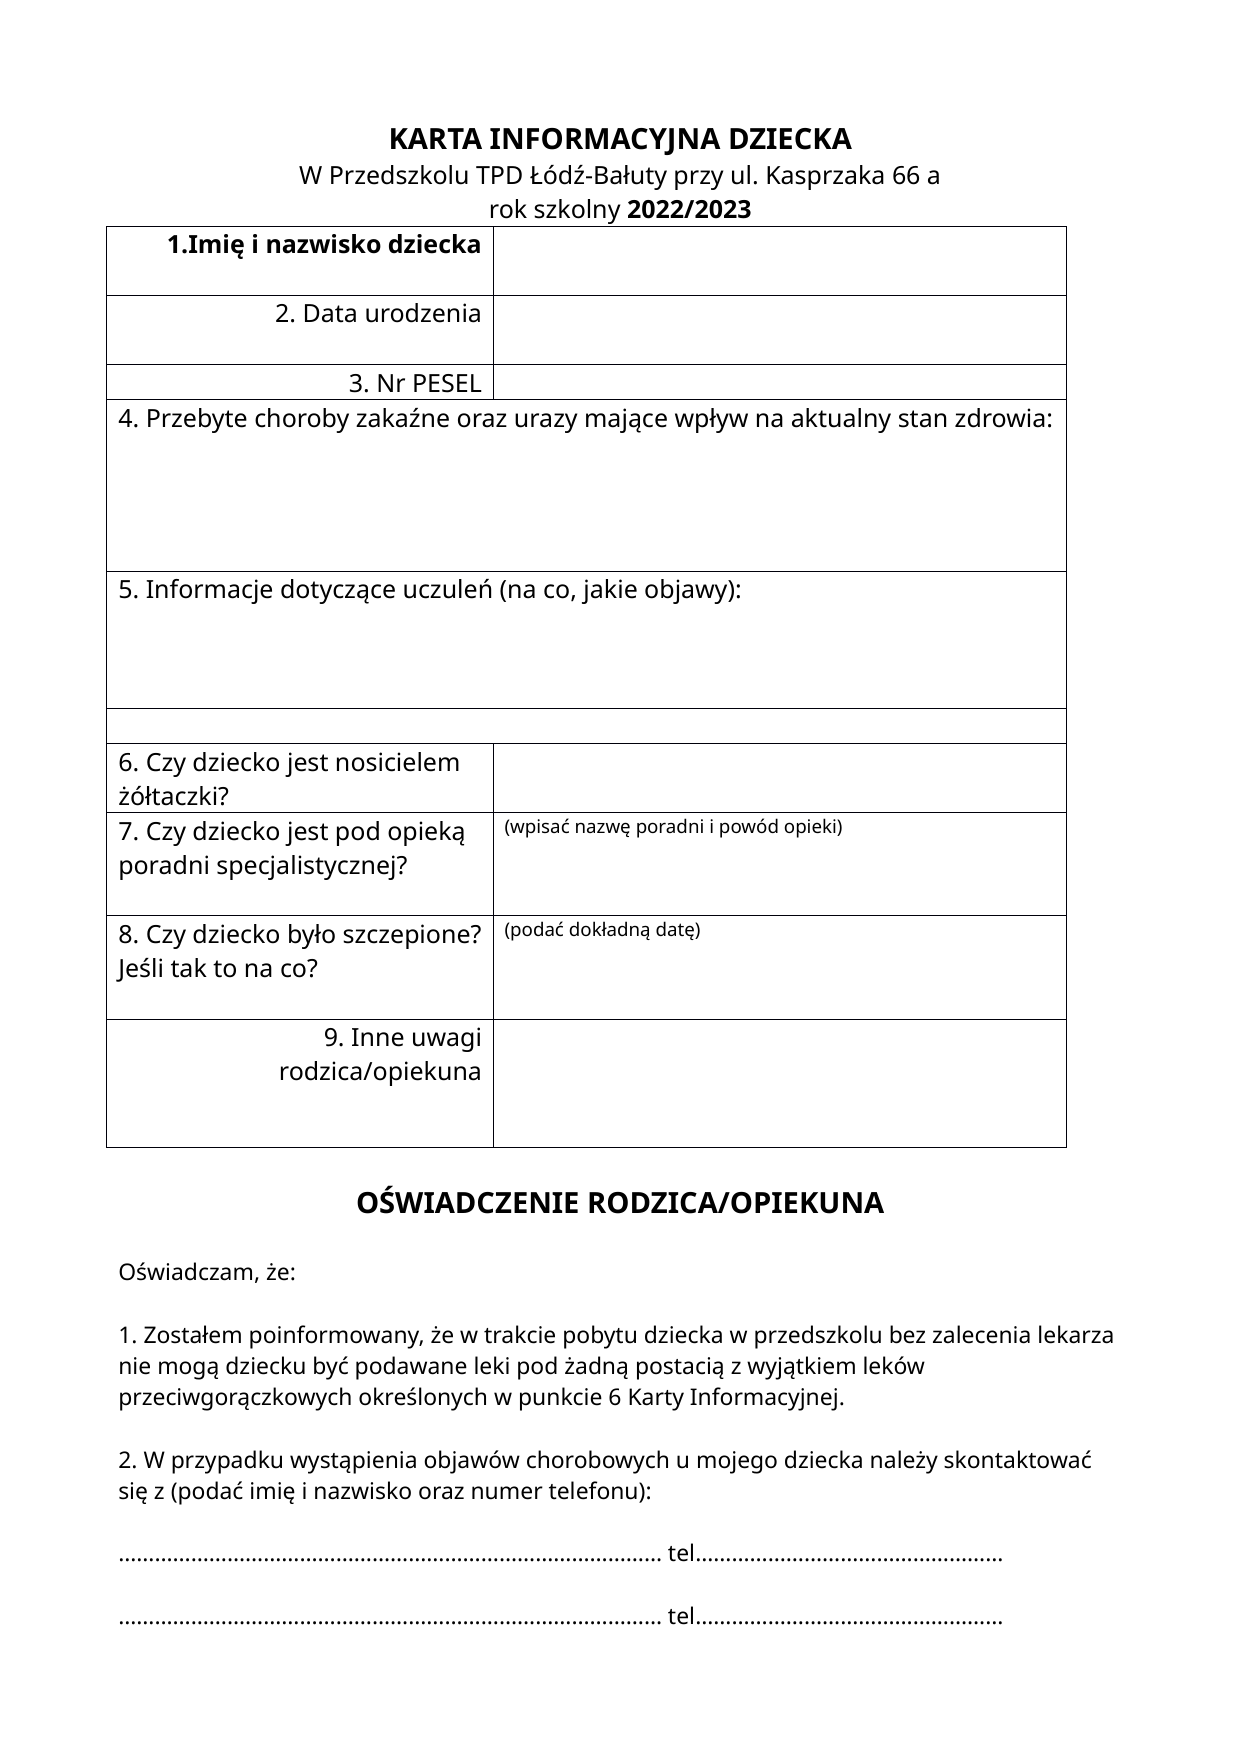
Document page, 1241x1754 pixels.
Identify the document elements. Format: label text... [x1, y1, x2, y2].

text W Przedszkolu TPD Łódź-Bałuty przy ul. Kasprzaka 66 a [118, 158, 1122, 192]
table_cell [494, 744, 1066, 812]
text ……………………………………………………………………………… tel…………………………………………… [118, 1537, 1122, 1569]
table_cell 9. Inne uwagi rodzica/opiekuna [107, 1020, 493, 1147]
table_cell (podać dokładną datę) [494, 916, 1066, 1019]
table_cell [107, 709, 1066, 743]
text 2. W przypadku wystąpienia objawów chorobowych u mojego dziecka należy skontaktować się z (podać imię i nazwisko oraz numer telefonu): [118, 1444, 1122, 1506]
text 1. Zostałem poinformowany, że w trakcie pobytu dziecka w przedszkolu bez zalecenia lekarza nie mogą dziecku być podawane leki pod żadną postacią z wyjątkiem leków przeciwgorączkowych określonych w punkcie 6 Karty Informacyjnej. [118, 1319, 1122, 1412]
text Oświadczam, że: [118, 1256, 1122, 1287]
text KARTA INFORMACYJNA DZIECKA [118, 118, 1122, 158]
table_cell [494, 296, 1066, 364]
table_header [494, 227, 1066, 295]
table_cell 8. Czy dziecko było szczepione? Jeśli tak to na co? [107, 916, 493, 1019]
text rok szkolny 2022/2023 [118, 192, 1122, 226]
table_cell [494, 365, 1066, 399]
text ……………………………………………………………………………… tel…………………………………………… [118, 1600, 1122, 1631]
table_cell 6. Czy dziecko jest nosicielem żółtaczki? [107, 744, 493, 812]
table_cell 5. Informacje dotyczące uczuleń (na co, jakie objawy): [107, 572, 1066, 708]
table_header 1.Imię i nazwisko dziecka [107, 227, 493, 295]
table_cell 4. Przebyte choroby zakaźne oraz urazy mające wpływ na aktualny stan zdrowia: [107, 400, 1066, 571]
table_cell [494, 1020, 1066, 1147]
text OŚWIADCZENIE RODZICA/OPIEKUNA [118, 1182, 1122, 1222]
table_cell 7. Czy dziecko jest pod opieką poradni specjalistycznej? [107, 813, 493, 915]
table_cell 2. Data urodzenia [107, 296, 493, 364]
table_cell (wpisać nazwę poradni i powód opieki) [494, 813, 1066, 915]
table_cell 3. Nr PESEL [107, 365, 493, 399]
